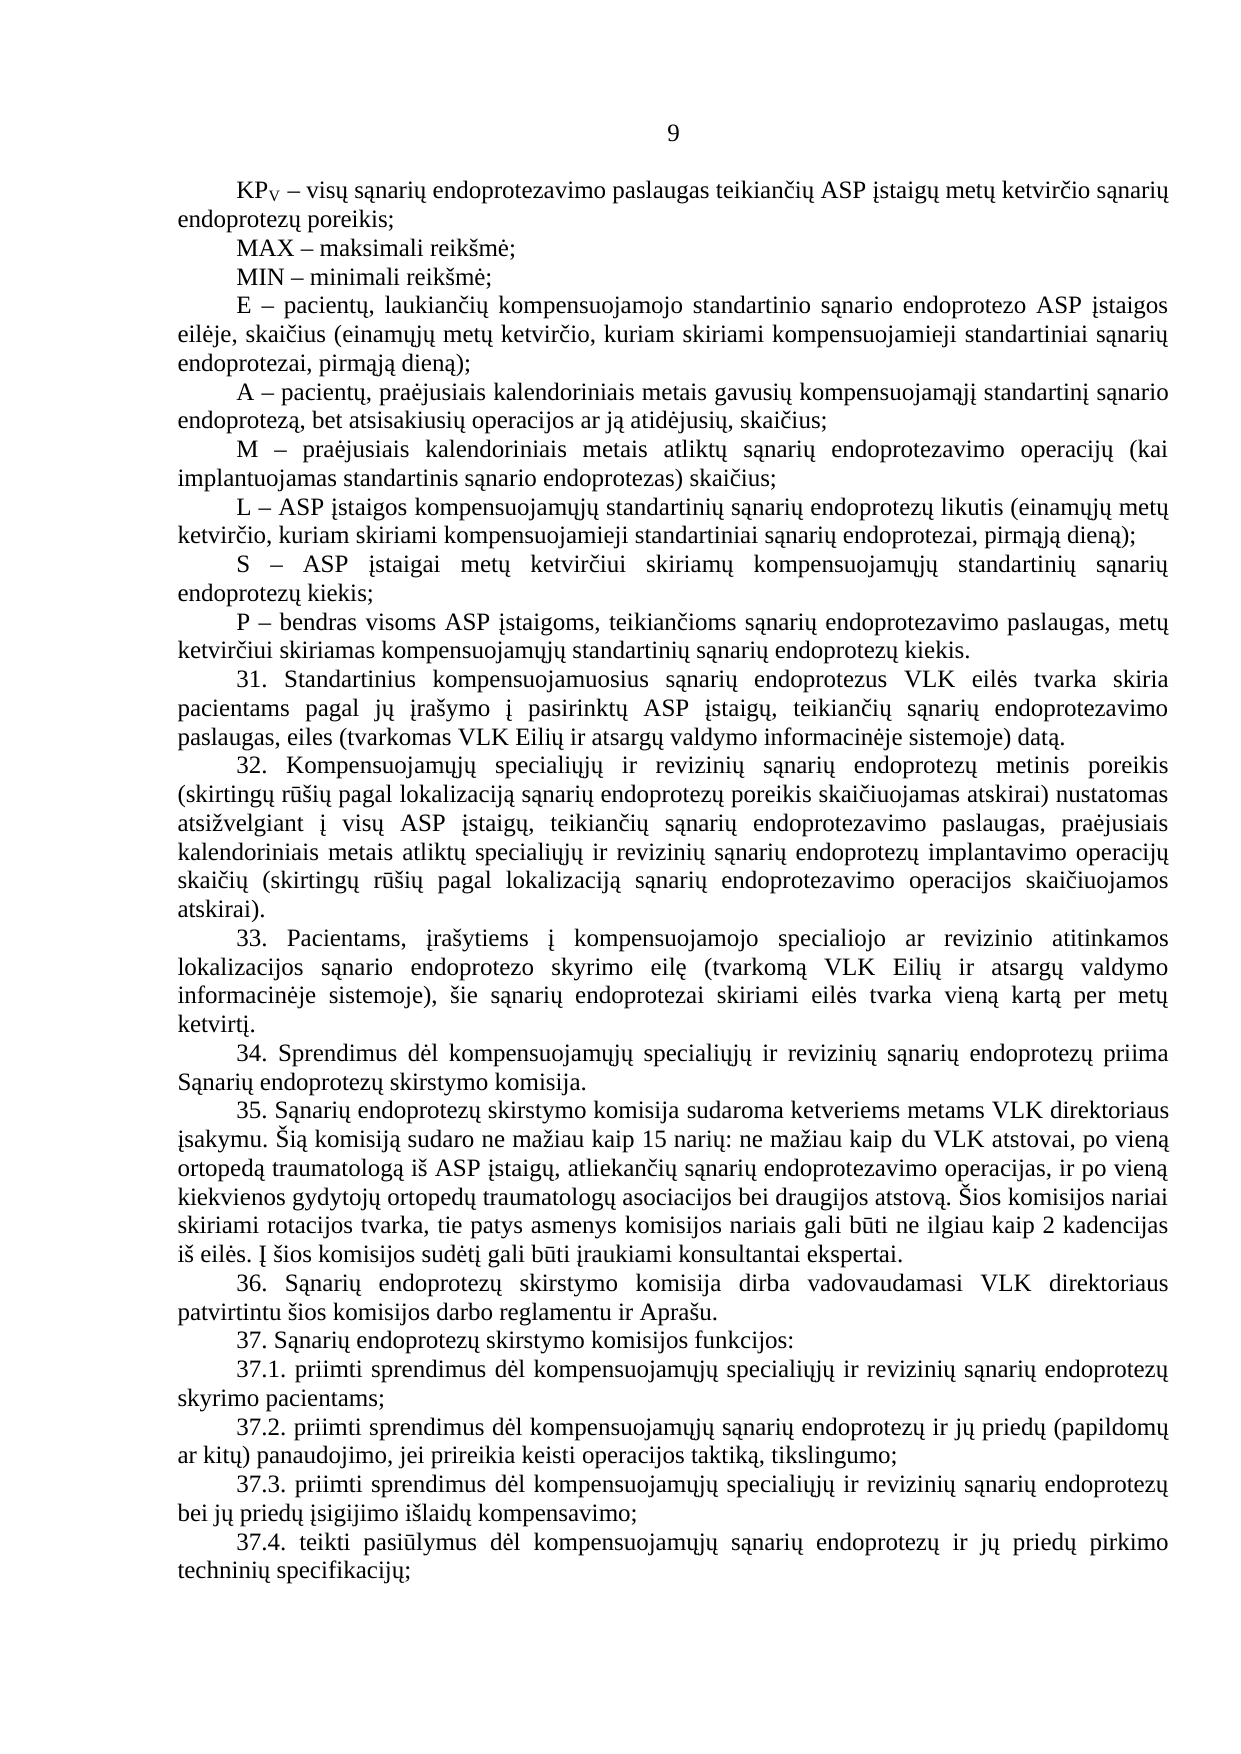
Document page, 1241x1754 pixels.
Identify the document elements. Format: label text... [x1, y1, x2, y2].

text 33. Pacientams, įrašytiems į kompensuojamojo specialiojo ar revizinio atitinkamos lokalizacijos sąnario endoprotezo skyrimo eilę (tvarkomą VLK Eilių ir atsargų valdymo informacinėje sistemoje), šie sąnarių endoprotezai skiriami eilės tvarka vieną kartą per metų ketvirtį. [177, 923, 1169, 1038]
text MIN – minimali reikšmė; [177, 262, 1169, 291]
text 32. Kompensuojamųjų specialiųjų ir revizinių sąnarių endoprotezų metinis poreikis (skirtingų rūšių pagal lokalizaciją sąnarių endoprotezų poreikis skaičiuojamas atskirai) nustatomas atsižvelgiant į visų ASP įstaigų, teikiančių sąnarių endoprotezavimo paslaugas, praėjusiais kalendoriniais metais atliktų specialiųjų ir revizinių sąnarių endoprotezų implantavimo operacijų skaičių (skirtingų rūšių pagal lokalizaciją sąnarių endoprotezavimo operacijos skaičiuojamos atskirai). [177, 751, 1169, 923]
text MAX – maksimali reikšmė; [177, 233, 1169, 262]
text 31. Standartinius kompensuojamuosius sąnarių endoprotezus VLK eilės tvarka skiria pacientams pagal jų įrašymo į pasirinktų ASP įstaigų, teikiančių sąnarių endoprotezavimo paslaugas, eiles (tvarkomas VLK Eilių ir atsargų valdymo informacinėje sistemoje) datą. [177, 664, 1169, 751]
text 37.1. priimti sprendimus dėl kompensuojamųjų specialiųjų ir revizinių sąnarių endoprotezų skyrimo pacientams; [177, 1354, 1169, 1412]
text 36. Sąnarių endoprotezų skirstymo komisija dirba vadovaudamasi VLK direktoriaus patvirtintu šios komisijos darbo reglamentu ir Aprašu. [177, 1268, 1169, 1326]
text A – pacientų, praėjusiais kalendoriniais metais gavusių kompensuojamąjį standartinį sąnario endoprotezą, bet atsisakiusių operacijos ar ją atidėjusių, skaičius; [177, 377, 1169, 434]
text 37. Sąnarių endoprotezų skirstymo komisijos funkcijos: [177, 1326, 1169, 1354]
text M – praėjusiais kalendoriniais metais atliktų sąnarių endoprotezavimo operacijų (kai implantuojamas standartinis sąnario endoprotezas) skaičius; [177, 434, 1169, 492]
text 37.2. priimti sprendimus dėl kompensuojamųjų sąnarių endoprotezų ir jų priedų (papildomų ar kitų) panaudojimo, jei prireikia keisti operacijos taktiką, tikslingumo; [177, 1412, 1169, 1469]
text 37.3. priimti sprendimus dėl kompensuojamųjų specialiųjų ir revizinių sąnarių endoprotezų bei jų priedų įsigijimo išlaidų kompensavimo; [177, 1469, 1169, 1527]
text KPV – visų sąnarių endoprotezavimo paslaugas teikiančių ASP įstaigų metų ketvirčio sąnarių endoprotezų poreikis; [177, 176, 1169, 233]
text L – ASP įstaigos kompensuojamųjų standartinių sąnarių endoprotezų likutis (einamųjų metų ketvirčio, kuriam skiriami kompensuojamieji standartiniai sąnarių endoprotezai, pirmąją dieną); [177, 492, 1169, 549]
text P – bendras visoms ASP įstaigoms, teikiančioms sąnarių endoprotezavimo paslaugas, metų ketvirčiui skiriamas kompensuojamųjų standartinių sąnarių endoprotezų kiekis. [177, 607, 1169, 664]
text S – ASP įstaigai metų ketvirčiui skiriamų kompensuojamųjų standartinių sąnarių endoprotezų kiekis; [177, 549, 1169, 607]
text 35. Sąnarių endoprotezų skirstymo komisija sudaroma ketveriems metams VLK direktoriaus įsakymu. Šią komisiją sudaro ne mažiau kaip 15 narių: ne mažiau kaip du VLK atstovai, po vieną ortopedą traumatologą iš ASP įstaigų, atliekančių sąnarių endoprotezavimo operacijas, ir po vieną kiekvienos gydytojų ortopedų traumatologų asociacijos bei draugijos atstovą. Šios komisijos nariai skiriami rotacijos tvarka, tie patys asmenys komisijos nariais gali būti ne ilgiau kaip 2 kadencijas iš eilės. Į šios komisijos sudėtį gali būti įraukiami konsultantai ekspertai. [177, 1096, 1169, 1268]
text E – pacientų, laukiančių kompensuojamojo standartinio sąnario endoprotezo ASP įstaigos eilėje, skaičius (einamųjų metų ketvirčio, kuriam skiriami kompensuojamieji standartiniai sąnarių endoprotezai, pirmąją dieną); [177, 291, 1169, 377]
text 34. Sprendimus dėl kompensuojamųjų specialiųjų ir revizinių sąnarių endoprotezų priima Sąnarių endoprotezų skirstymo komisija. [177, 1038, 1169, 1096]
text 37.4. teikti pasiūlymus dėl kompensuojamųjų sąnarių endoprotezų ir jų priedų pirkimo techninių specifikacijų; [177, 1527, 1169, 1584]
